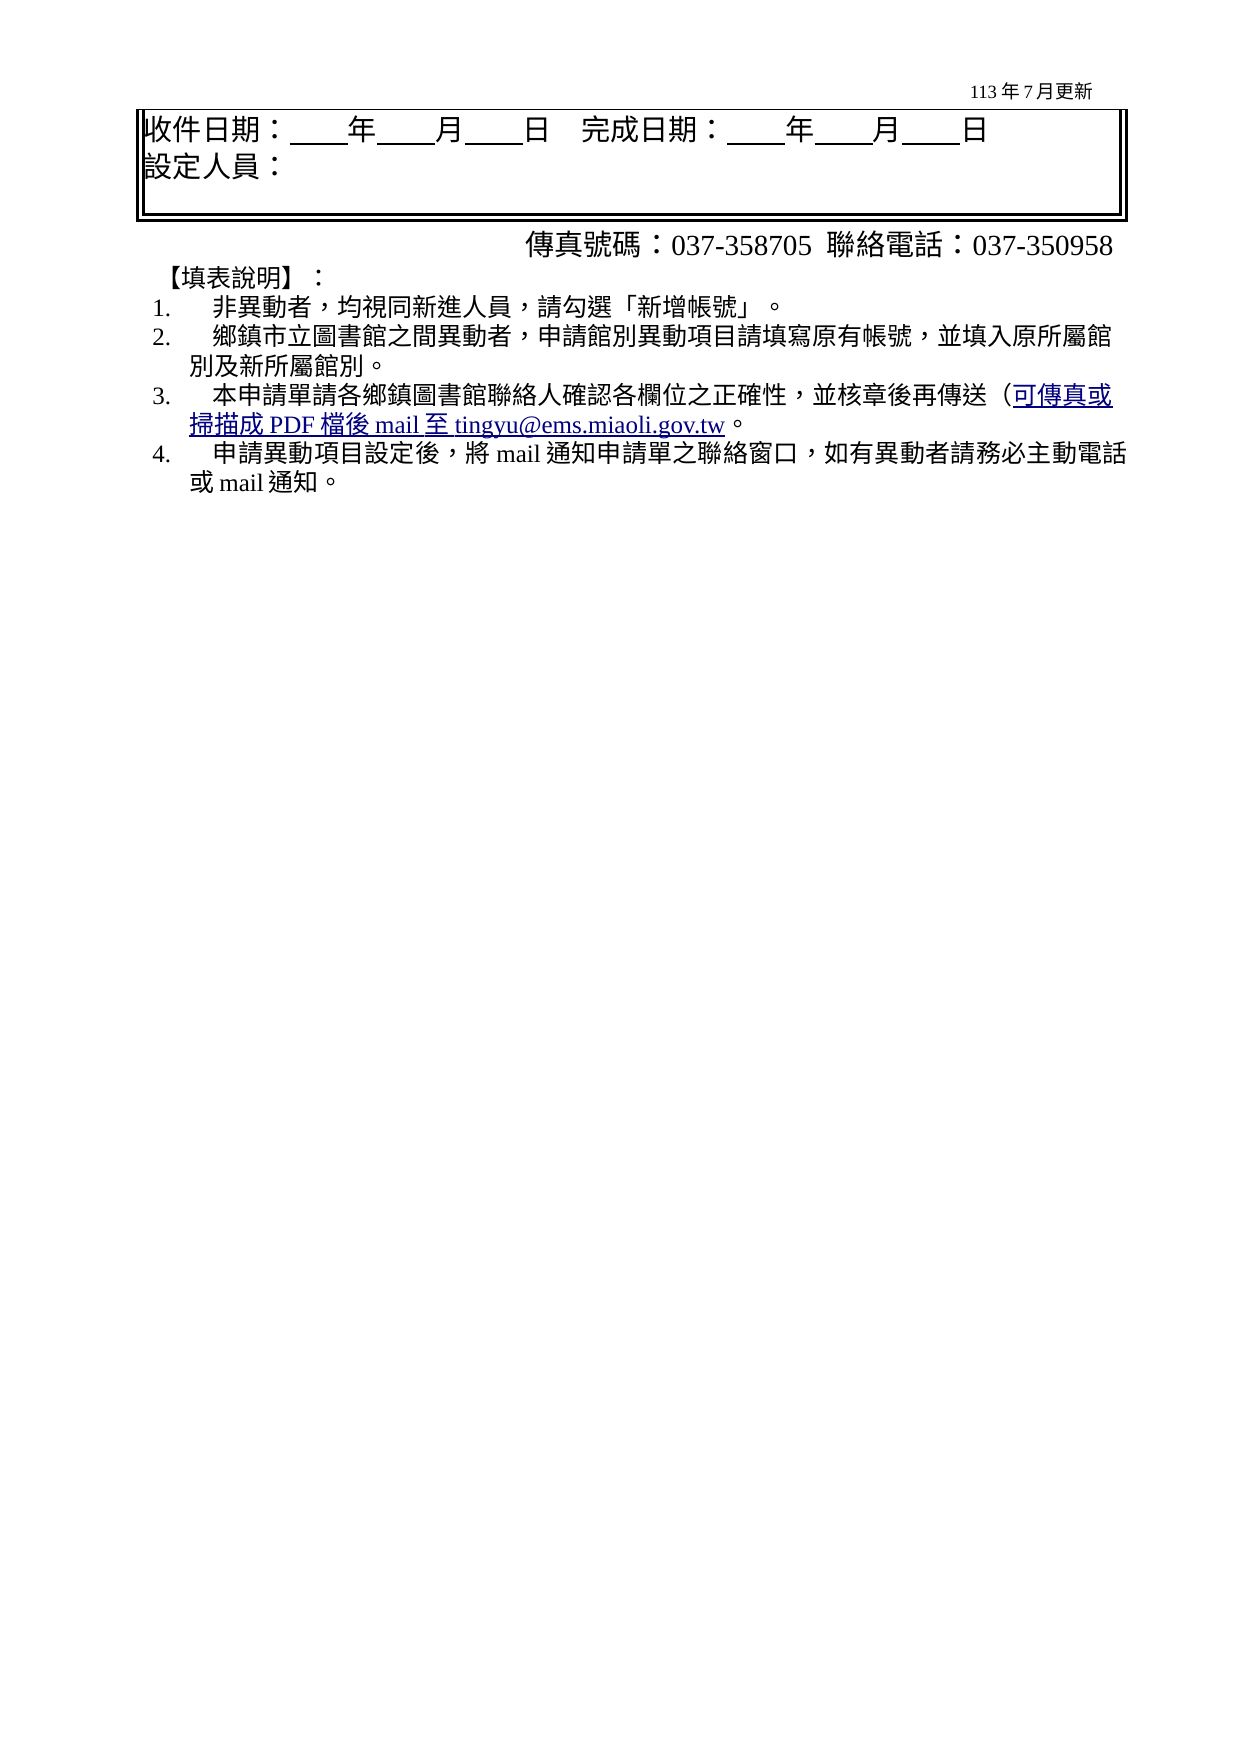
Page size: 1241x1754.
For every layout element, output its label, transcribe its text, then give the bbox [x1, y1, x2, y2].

list 本申請單請各鄉鎮圖書館聯絡人確認各欄位之正確性，並核章後再傳送（可傳真或掃描成PDF檔後mail至tingyu@ems.miaoli.gov.tw。 [152, 381, 1128, 439]
list 鄉鎮市立圖書館之間異動者，申請館別異動項目請填寫原有帳號，並填入原所屬館別及新所屬館別。 [152, 322, 1128, 381]
text 【填表說明】： [156, 264, 1128, 293]
list 申請異動項目設定後，將mail通知申請單之聯絡窗口，如有異動者請務必主動電話或mail通知。 [152, 439, 1128, 497]
table_cell 收件日期： 年 月 日 完成日期： 年 月 日 設定人員： [145, 110, 1119, 212]
list 非異動者，均視同新進人員，請勾選「新增帳號」。 [152, 293, 1128, 322]
text 傳真號碼：037-358705 聯絡電話：037-350958 [156, 222, 1113, 264]
